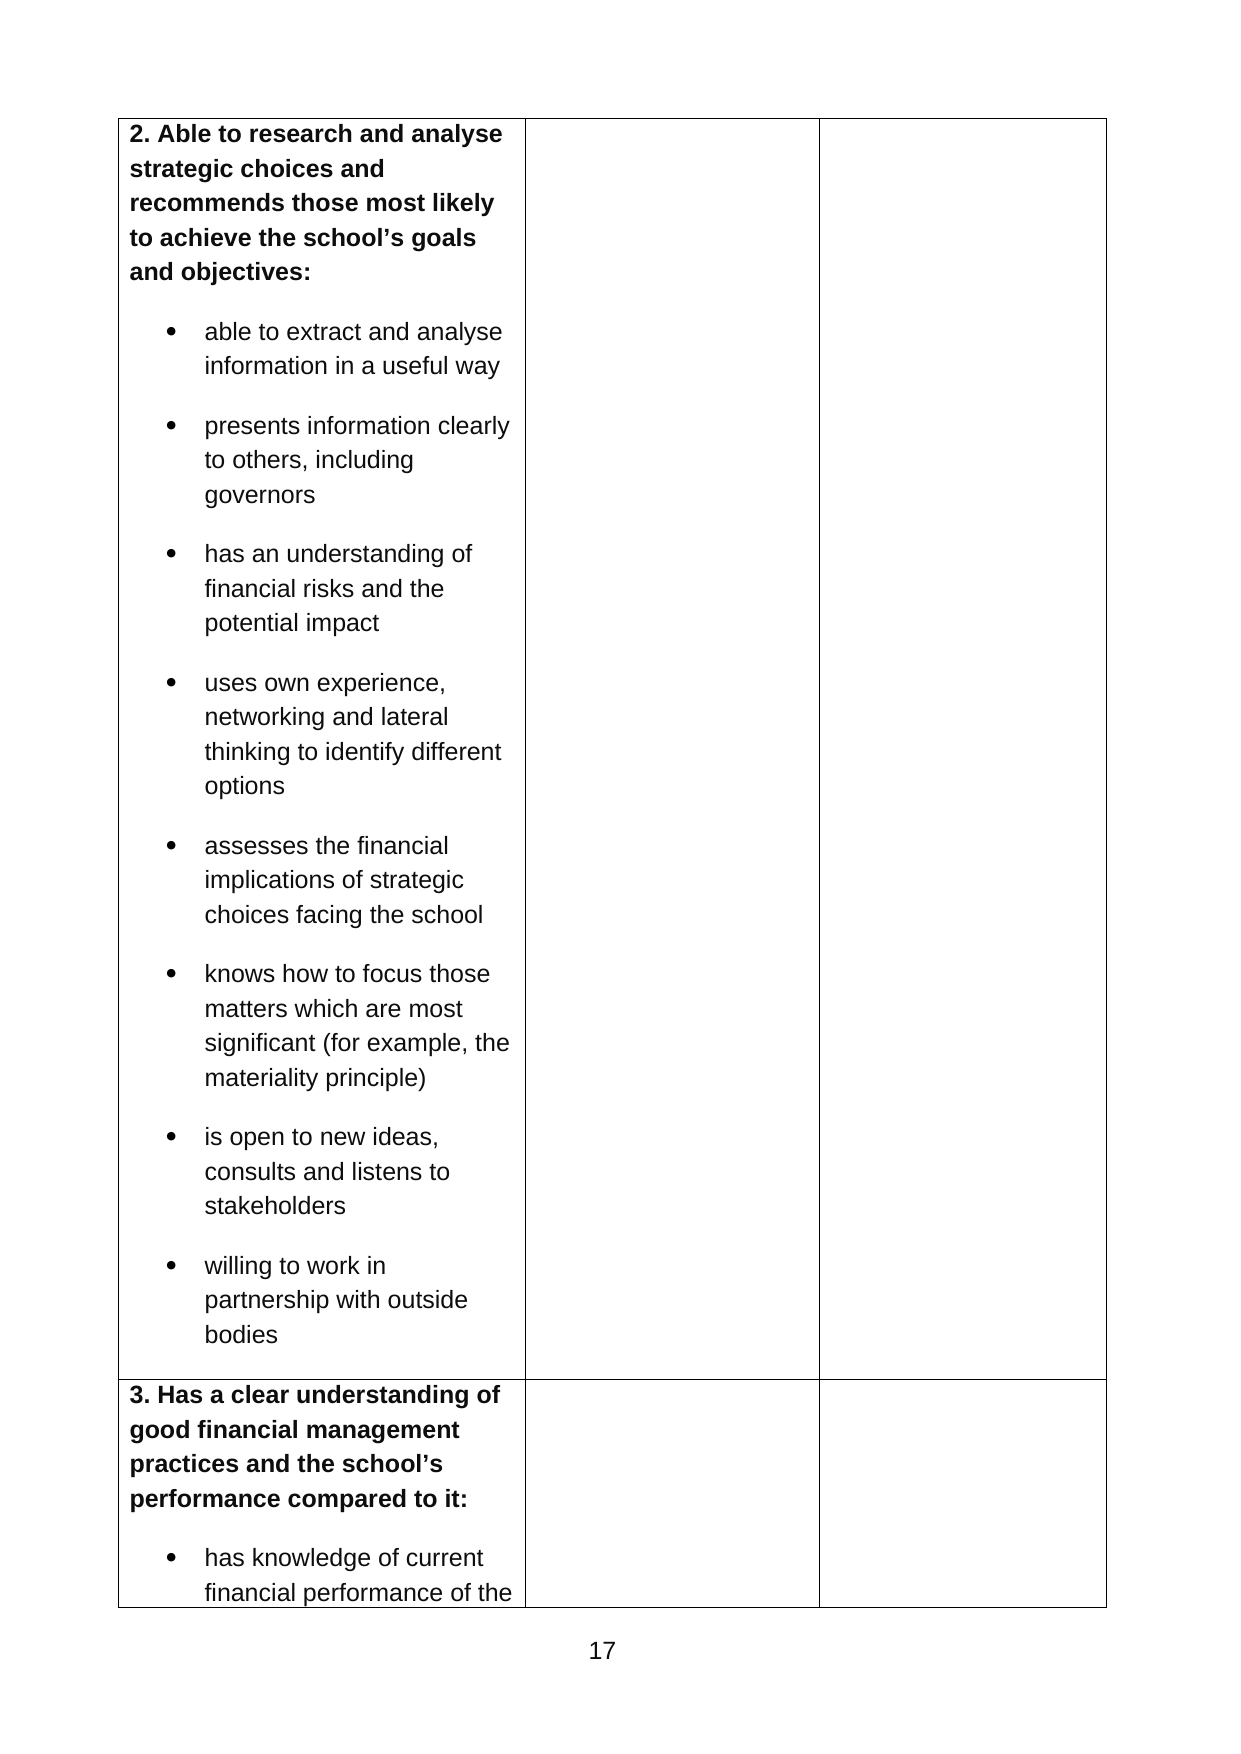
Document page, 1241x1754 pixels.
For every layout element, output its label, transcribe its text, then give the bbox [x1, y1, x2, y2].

table_cell [820, 119, 1106, 1379]
table_cell 2. Able to research and analyse strategic choices and recommends those most likely to achieve the school’s goals and objectives: able to extract and analyse information in a useful way presents information clearly to others, including governors has an understanding of financial risks and the potential impact uses own experience, networking and lateral thinking to identify different options assesses the financial implications of strategic choices facing the school knows how to focus those matters which are most significant (for example, the materiality principle) is open to new ideas, consults and listens to stakeholders willing to work in partnership with outside bodies [119, 119, 525, 1379]
table_cell 3. Has a clear understanding of good financial management practices and the school’s performance compared to it: has knowledge of current financial performance of the school regularly participates in networking activities and is outward looking rather than internally focused has knowledge and understanding of internal control processes understands and participates in the school’s self evaluation activities of financial performance and controls reviews and undertakes benchmarking activities cooperates with external inspectors and auditors, and initiates appropriate action in response to their findings [119, 1380, 525, 1607]
table_cell [526, 1380, 819, 1607]
table_cell [526, 119, 819, 1379]
table_cell [820, 1380, 1106, 1607]
